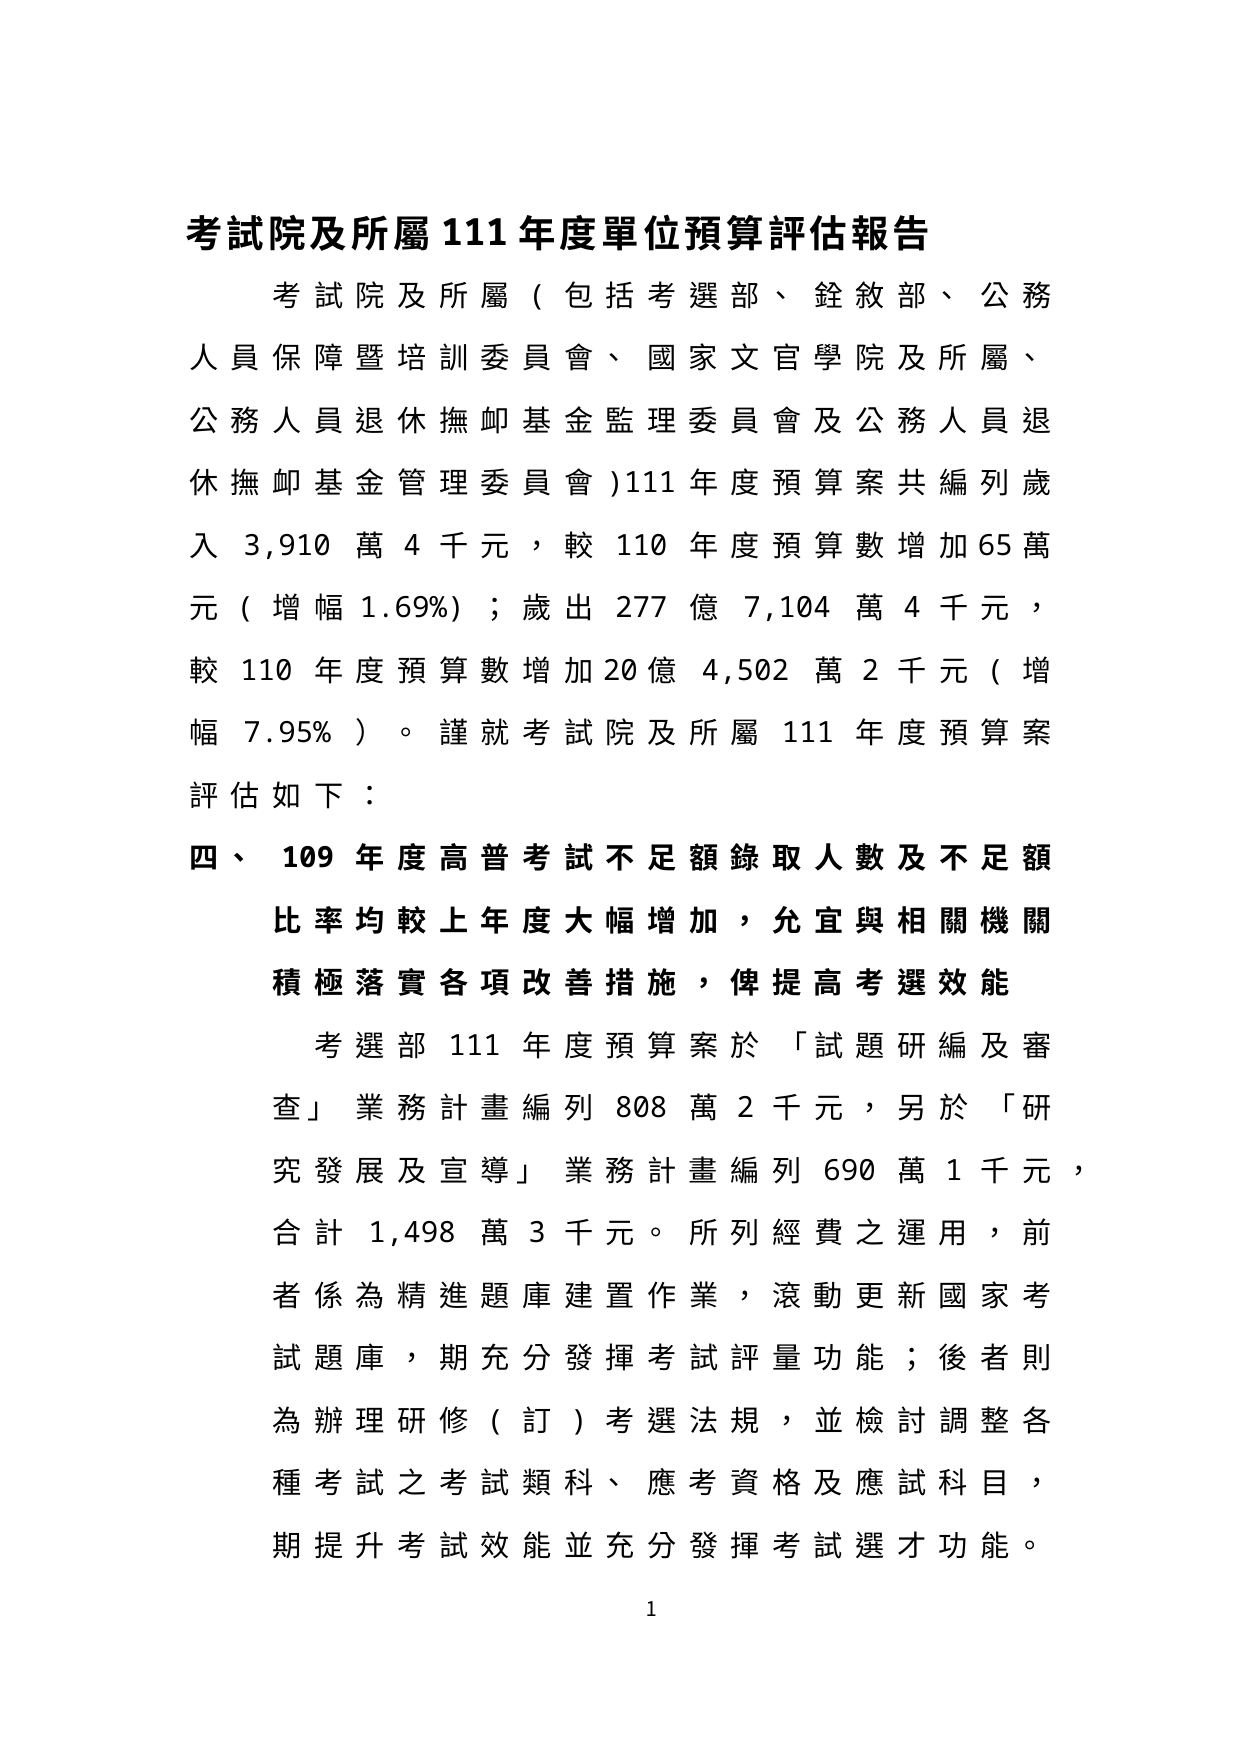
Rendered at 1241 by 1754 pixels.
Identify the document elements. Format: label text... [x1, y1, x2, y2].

text 考試院及所屬111年度單位預算評估報告 [183, 189, 1058, 252]
text 四、109年度高普考試不足額錄取人數及不足額比率均較上年度大幅增加，允宜與相關機關積極落實各項改善措施，俾提高考選效能 [183, 814, 1058, 1002]
text 考試院及所屬(包括考選部、銓敘部、公務人員保障暨培訓委員會、國家文官學院及所屬、公務人員退休撫卹基金監理委員會及公務人員退休撫卹基金管理委員會)111年度預算案共編列歲入3,910萬4千元，較110年度預算數增加65萬元(增幅1.69%)；歲出277億7,104萬4千元，較110年度預算數增加20億4,502萬2千元(增幅7.95%）。謹就考試院及所屬111年度預算案評估如下： [183, 252, 1058, 814]
text 考選部111年度預算案於「試題研編及審查」業務計畫編列808萬2千元，另於「研究發展及宣導」業務計畫編列690萬1千元，合計1,498萬3千元。所列經費之運用，前者係為精進題庫建置作業，滾動更新國家考試題庫，期充分發揮考試評量功能；後者則為辦理研修(訂)考選法規，並檢討調整各種考試之考試類科、應考資格及應試科目，期提升考試效能並充分發揮考試選才功能。經查： [242, 1002, 1058, 1564]
